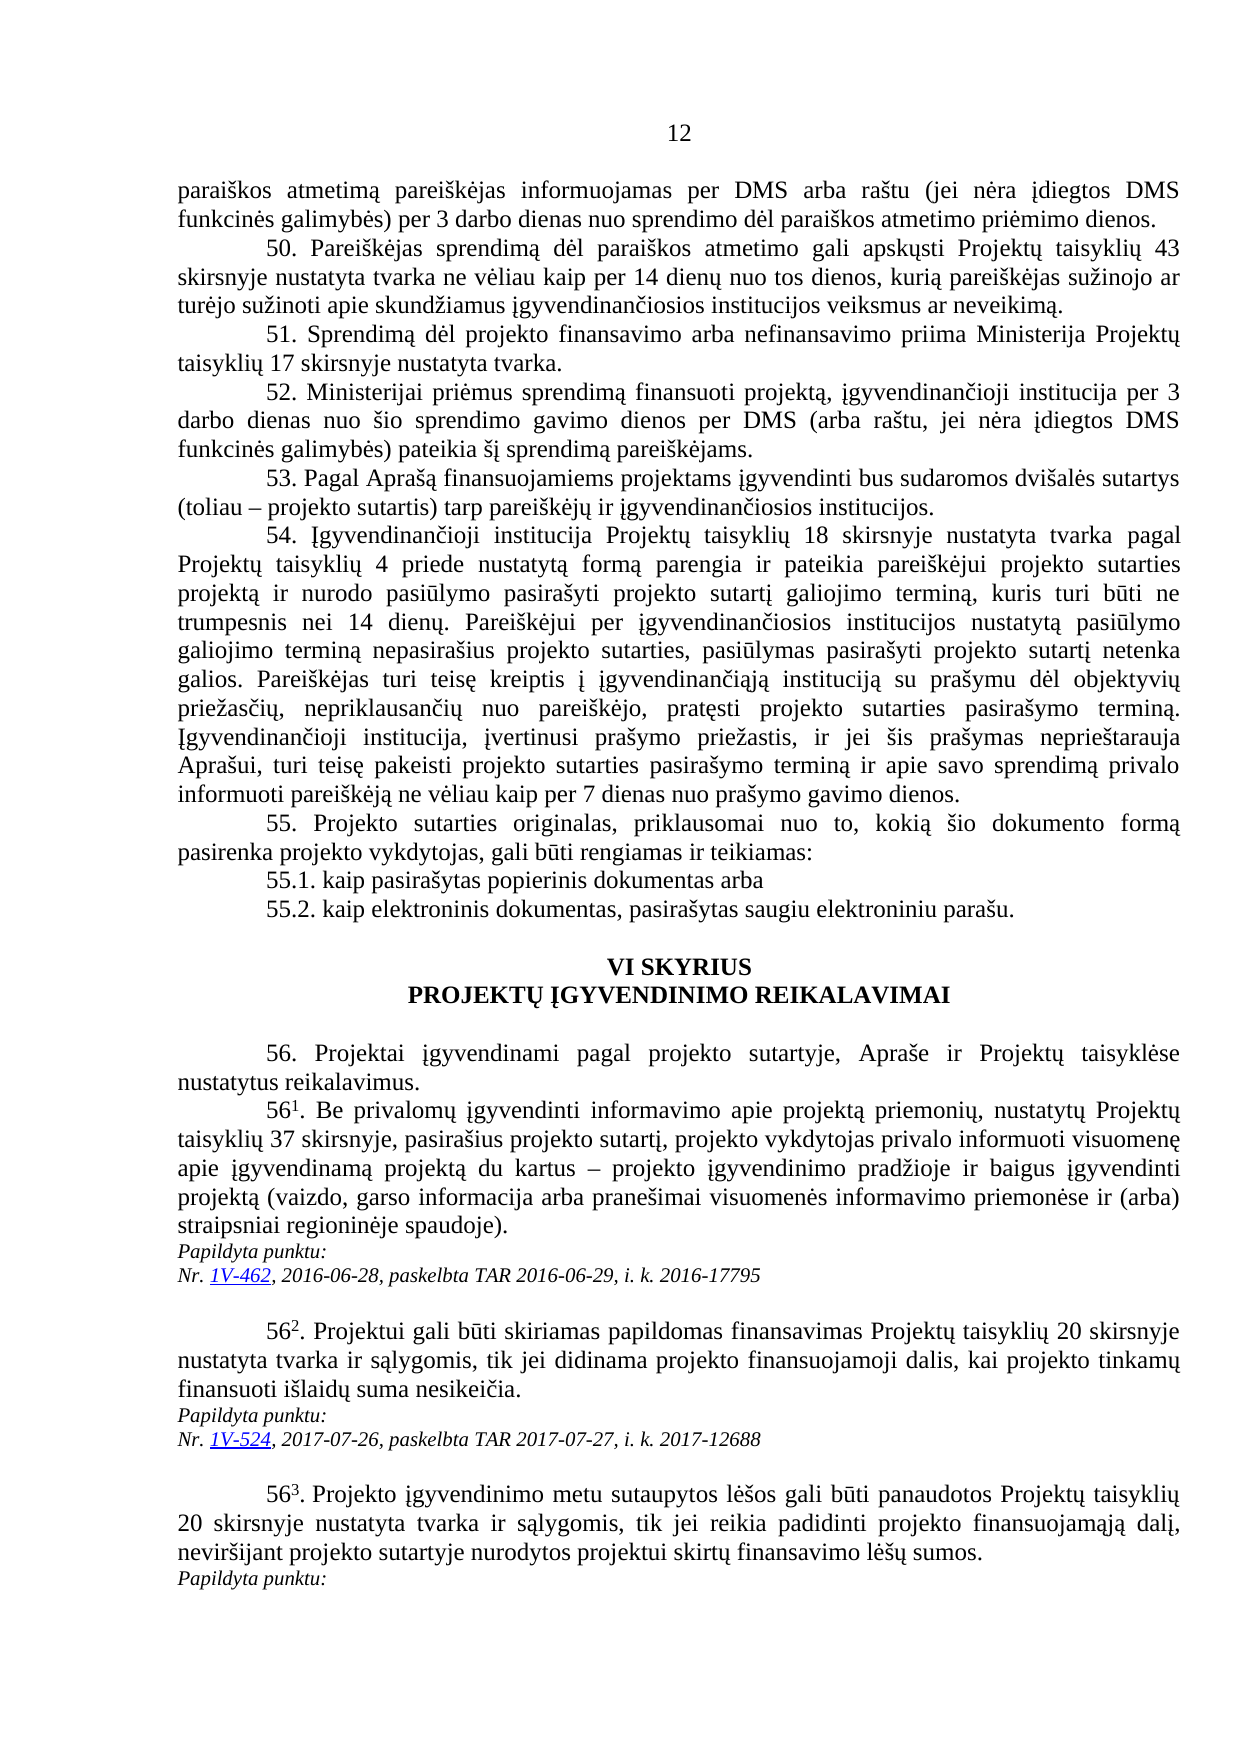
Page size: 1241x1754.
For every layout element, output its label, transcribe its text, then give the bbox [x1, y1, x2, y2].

text Papildyta punktu: [177, 1566, 1181, 1590]
text 53. Pagal Aprašą finansuojamiems projektams įgyvendinti bus sudaromos dvišalės sutartys (toliau – projekto sutartis) tarp pareiškėjų ir įgyvendinančiosios institucijos. [177, 463, 1181, 521]
text 55.1. kaip pasirašytas popierinis dokumentas arba [177, 866, 1181, 894]
text PROJEKTŲ ĮGYVENDINIMO REIKALAVIMAI [177, 981, 1181, 1009]
text 50. Pareiškėjas sprendimą dėl paraiškos atmetimo gali apskųsti Projektų taisyklių 43 skirsnyje nustatyta tvarka ne vėliau kaip per 14 dienų nuo tos dienos, kurią pareiškėjas sužinojo ar turėjo sužinoti apie skundžiamus įgyvendinančiosios institucijos veiksmus ar neveikimą. [177, 233, 1181, 319]
text Papildyta punktu: [177, 1402, 1181, 1427]
text 52. Ministerijai priėmus sprendimą finansuoti projektą, įgyvendinančioji institucija per 3 darbo dienas nuo šio sprendimo gavimo dienos per DMS (arba raštu, jei nėra įdiegtos DMS funkcinės galimybės) pateikia šį sprendimą pareiškėjams. [177, 377, 1181, 463]
text 54. Įgyvendinančioji institucija Projektų taisyklių 18 skirsnyje nustatyta tvarka pagal Projektų taisyklių 4 priede nustatytą formą parengia ir pateikia pareiškėjui projekto sutarties projektą ir nurodo pasiūlymo pasirašyti projekto sutartį galiojimo terminą, kuris turi būti ne trumpesnis nei 14 dienų. Pareiškėjui per įgyvendinančiosios institucijos nustatytą pasiūlymo galiojimo terminą nepasirašius projekto sutarties, pasiūlymas pasirašyti projekto sutartį netenka galios. Pareiškėjas turi teisę kreiptis į įgyvendinančiąją instituciją su prašymu dėl objektyvių priežasčių, nepriklausančių nuo pareiškėjo, pratęsti projekto sutarties pasirašymo terminą. Įgyvendinančioji institucija, įvertinusi prašymo priežastis, ir jei šis prašymas neprieštarauja Aprašui, turi teisę pakeisti projekto sutarties pasirašymo terminą ir apie savo sprendimą privalo informuoti pareiškėją ne vėliau kaip per 7 dienas nuo prašymo gavimo dienos. [177, 521, 1181, 808]
text paraiškos atmetimą pareiškėjas informuojamas per DMS arba raštu (jei nėra įdiegtos DMS funkcinės galimybės) per 3 darbo dienas nuo sprendimo dėl paraiškos atmetimo priėmimo dienos. [177, 176, 1181, 233]
text Nr. 1V-524, 2017-07-26, paskelbta TAR 2017-07-27, i. k. 2017-12688 [177, 1427, 1181, 1451]
text Nr. 1V-462, 2016-06-28, paskelbta TAR 2016-06-29, i. k. 2016-17795 [177, 1263, 1181, 1287]
text 51. Sprendimą dėl projekto finansavimo arba nefinansavimo priima Ministerija Projektų taisyklių 17 skirsnyje nustatyta tvarka. [177, 319, 1181, 377]
text 561. Be privalomų įgyvendinti informavimo apie projektą priemonių, nustatytų Projektų taisyklių 37 skirsnyje, pasirašius projekto sutartį, projekto vykdytojas privalo informuoti visuomenę apie įgyvendinamą projektą du kartus – projekto įgyvendinimo pradžioje ir baigus įgyvendinti projektą (vaizdo, garso informacija arba pranešimai visuomenės informavimo priemonėse ir (arba) straipsniai regioninėje spaudoje). [177, 1096, 1181, 1239]
text 562. Projektui gali būti skiriamas papildomas finansavimas Projektų taisyklių 20 skirsnyje nustatyta tvarka ir sąlygomis, tik jei didinama projekto finansuojamoji dalis, kai projekto tinkamų finansuoti išlaidų suma nesikeičia. [177, 1316, 1181, 1402]
text 563. Projekto įgyvendinimo metu sutaupytos lėšos gali būti panaudotos Projektų taisyklių 20 skirsnyje nustatyta tvarka ir sąlygomis, tik jei reikia padidinti projekto finansuojamąją dalį, neviršijant projekto sutartyje nurodytos projektui skirtų finansavimo lėšų sumos. [177, 1479, 1181, 1566]
text 56. Projektai įgyvendinami pagal projekto sutartyje, Apraše ir Projektų taisyklėse nustatytus reikalavimus. [177, 1038, 1181, 1096]
text 55.2. kaip elektroninis dokumentas, pasirašytas saugiu elektroniniu parašu. [177, 894, 1181, 923]
text Papildyta punktu: [177, 1239, 1181, 1263]
text 55. Projekto sutarties originalas, priklausomai nuo to, kokią šio dokumento formą pasirenka projekto vykdytojas, gali būti rengiamas ir teikiamas: [177, 808, 1181, 866]
text VI SKYRIUS [177, 952, 1181, 981]
